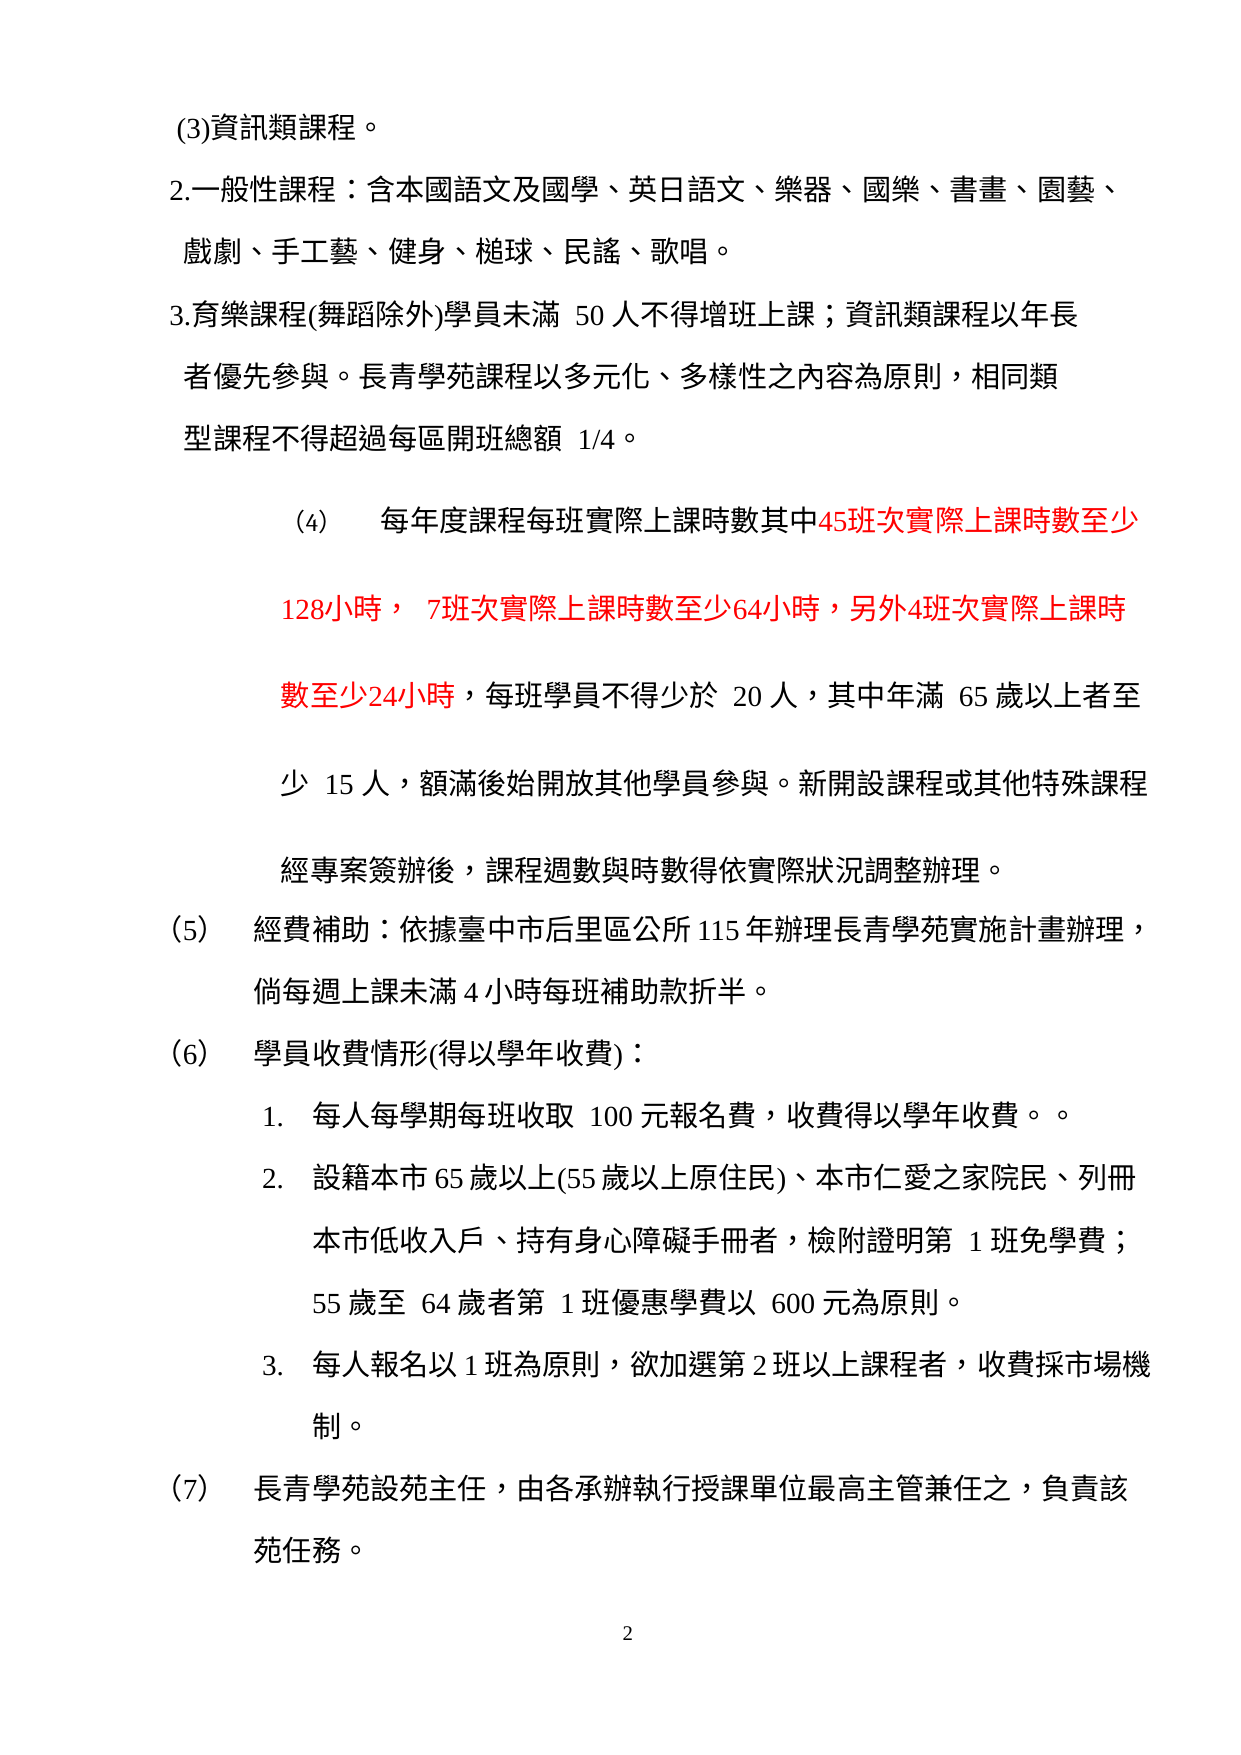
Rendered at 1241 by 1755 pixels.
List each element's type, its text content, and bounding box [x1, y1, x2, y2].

text 戲劇、手工藝、健身、槌球、民謠、歌唱。 [103, 229, 1152, 271]
list 經費補助：依據臺中市后里區公所115年辦理長青學苑實施計畫辦理，倘每週上課未滿4小時每班補助款折半。 [153, 907, 1152, 1011]
text (3)資訊類課程。 [103, 105, 1152, 147]
list 長青學苑設苑主任，由各承辦執行授課單位最高主管兼任之，負責該苑任務。 [153, 1466, 1152, 1570]
list 每年度課程每班實際上課時數其中45班次實際上課時數至少128小時， 7班次實際上課時數至少64小時，另外4班次實際上課時數至少24小時，每班學員不得少於 20 人，其中年滿 65 歲以上者至少 15 人，額滿後始開放其他學員參與。新開設課程或其他特殊課程經專案簽辦後，課程週數與時數得依實際狀況調整辦理。 [281, 477, 1152, 890]
list 設籍本市65歲以上(55歲以上原住民)、本市仁愛之家院民、列冊本市低收入戶、持有身心障礙手冊者，檢附證明第 1 班免學費；55 歲至 64 歲者第 1 班優惠學費以 600 元為原則。 [262, 1155, 1152, 1322]
list 每人每學期每班收取 100 元報名費，收費得以學年收費。。 [262, 1093, 1152, 1135]
list 學員收費情形(得以學年收費)： [153, 1031, 1152, 1073]
text 型課程不得超過每區開班總額 1/4。 [103, 415, 1152, 458]
text 2.一般性課程：含本國語文及國學、英日語文、樂器、國樂、書畫、園藝、 [103, 167, 1152, 209]
list 每人報名以1班為原則，欲加選第2班以上課程者，收費採市場機制。 [262, 1341, 1152, 1446]
text 者優先參與。長青學苑課程以多元化、多樣性之內容為原則，相同類 [103, 353, 1152, 396]
text 3.育樂課程(舞蹈除外)學員未滿 50 人不得增班上課；資訊類課程以年長 [103, 291, 1152, 333]
